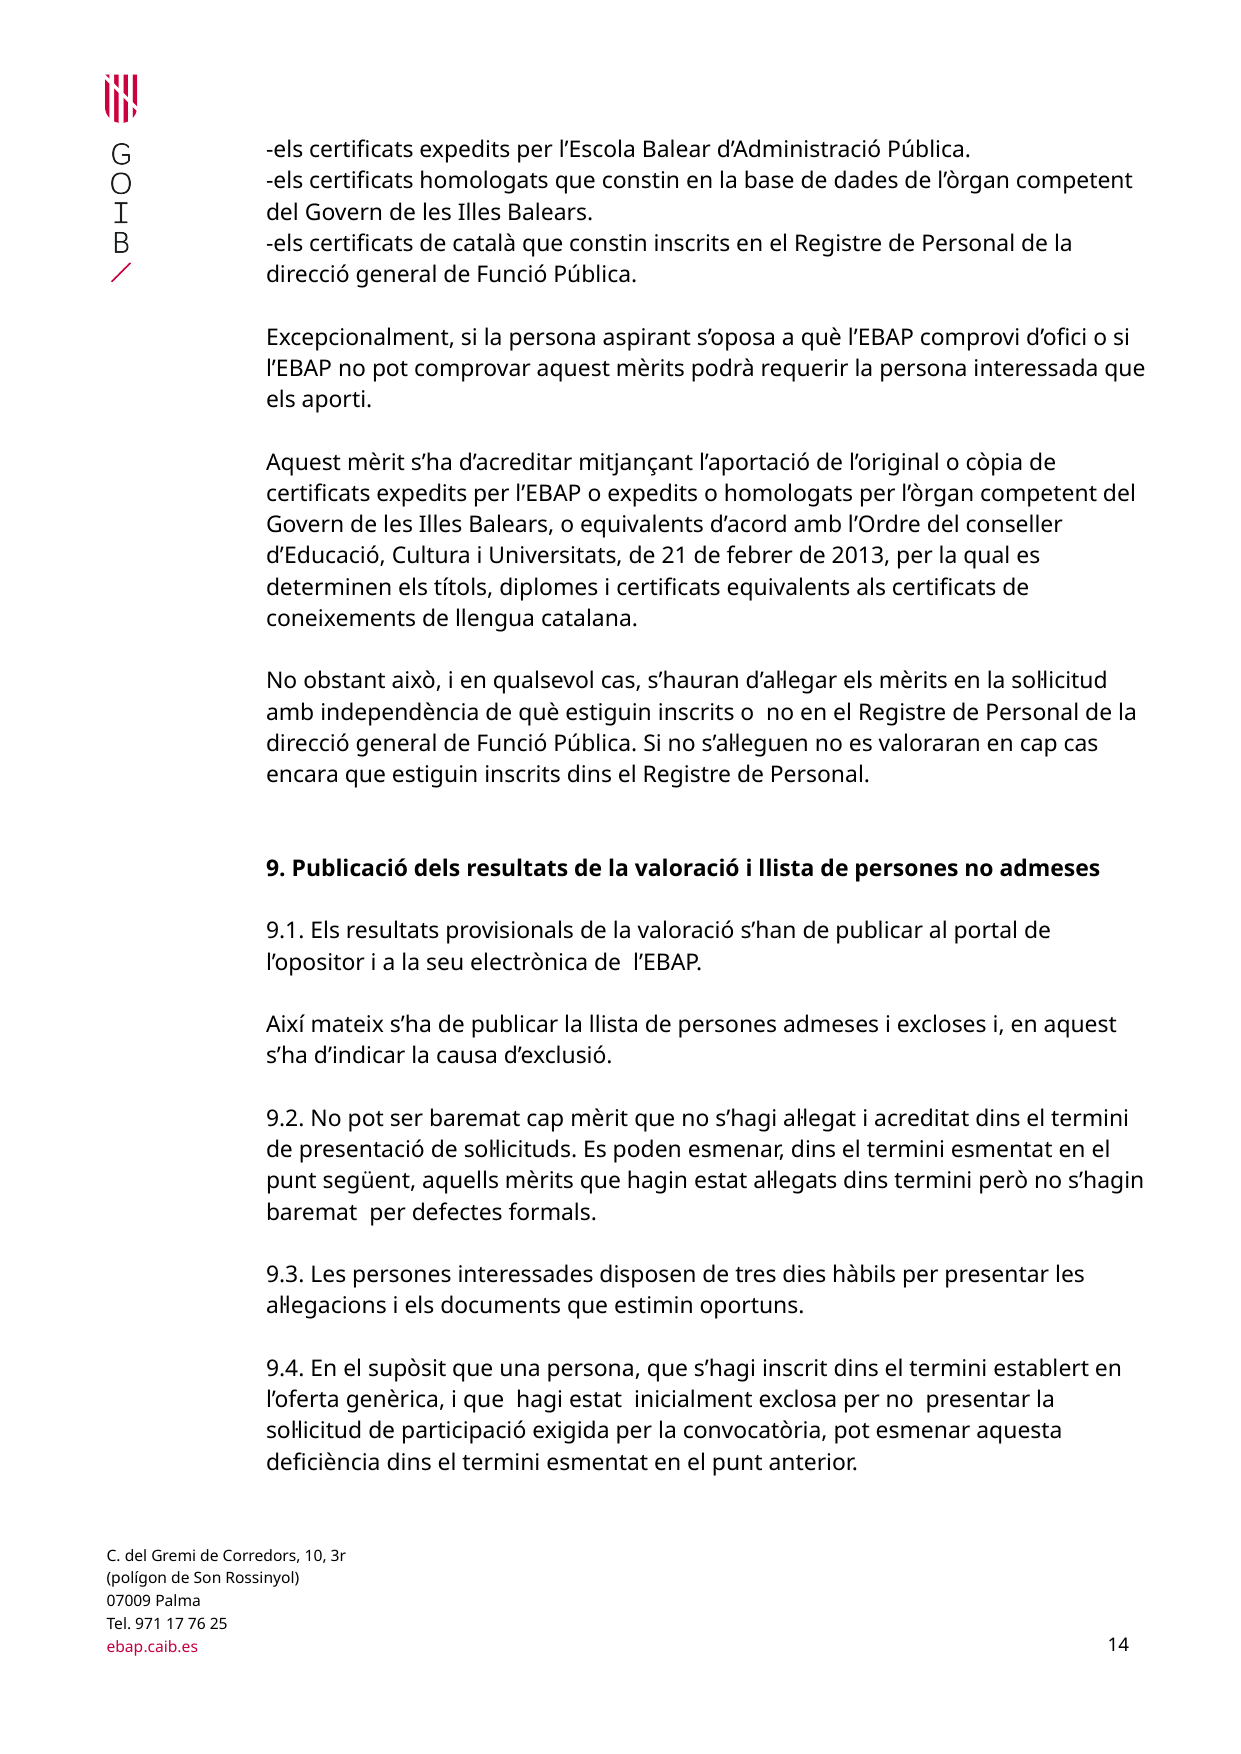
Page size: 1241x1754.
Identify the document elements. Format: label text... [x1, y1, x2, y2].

text Aquest mèrit s’ha d’acreditar mitjançant l’aportació de l’original o còpia de certificats expedits per l’EBAP o expedits o homologats per l’òrgan competent del Govern de les Illes Balears, o equivalents d’acord amb l’Ordre del conseller d’Educació, Cultura i Universitats, de 21 de febrer de 2013, per la qual es determinen els títols, diplomes i certificats equivalents als certificats de coneixements de llengua catalana. [266, 445, 1152, 633]
text 9.4. En el supòsit que una persona, que s’hagi inscrit dins el termini establert en l’oferta genèrica, i que hagi estat inicialment exclosa per no presentar la sol·licitud de participació exigida per la convocatòria, pot esmenar aquesta deficiència dins el termini esmentat en el punt anterior. [266, 1352, 1152, 1477]
text Excepcionalment, si la persona aspirant s’oposa a què l’EBAP comprovi d’ofici o si l’EBAP no pot comprovar aquest mèrits podrà requerir la persona interessada que els aporti. [266, 320, 1152, 414]
text No obstant això, i en qualsevol cas, s’hauran d’al·legar els mèrits en la sol·licitud amb independència de què estiguin inscrits o no en el Registre de Personal de la direcció general de Funció Pública. Si no s’al·leguen no es valoraran en cap cas encara que estiguin inscrits dins el Registre de Personal. [266, 664, 1152, 789]
text 9.2. No pot ser baremat cap mèrit que no s’hagi al·legat i acreditat dins el termini de presentació de sol·licituds. Es poden esmenar, dins el termini esmentat en el punt següent, aquells mèrits que hagin estat al·legats dins termini però no s’hagin baremat per defectes formals. [266, 1102, 1152, 1227]
picture [76, 51, 166, 313]
text -els certificats de català que constin inscrits en el Registre de Personal de la direcció general de Funció Pública. [266, 227, 1152, 289]
text 9. Publicació dels resultats de la valoració i llista de persones no admeses [266, 852, 1152, 883]
text -els certificats homologats que constin en la base de dades de l’òrgan competent del Govern de les Illes Balears. [266, 164, 1152, 227]
text 9.3. Les persones interessades disposen de tres dies hàbils per presentar les al·legacions i els documents que estimin oportuns. [266, 1258, 1152, 1320]
text 9.1. Els resultats provisionals de la valoració s’han de publicar al portal de l’opositor i a la seu electrònica de l’EBAP. [266, 914, 1152, 977]
text Així mateix s’ha de publicar la llista de persones admeses i excloses i, en aquest s’ha d’indicar la causa d’exclusió. [266, 1008, 1152, 1070]
text -els certificats expedits per l’Escola Balear d’Administració Pública. [266, 133, 1152, 164]
